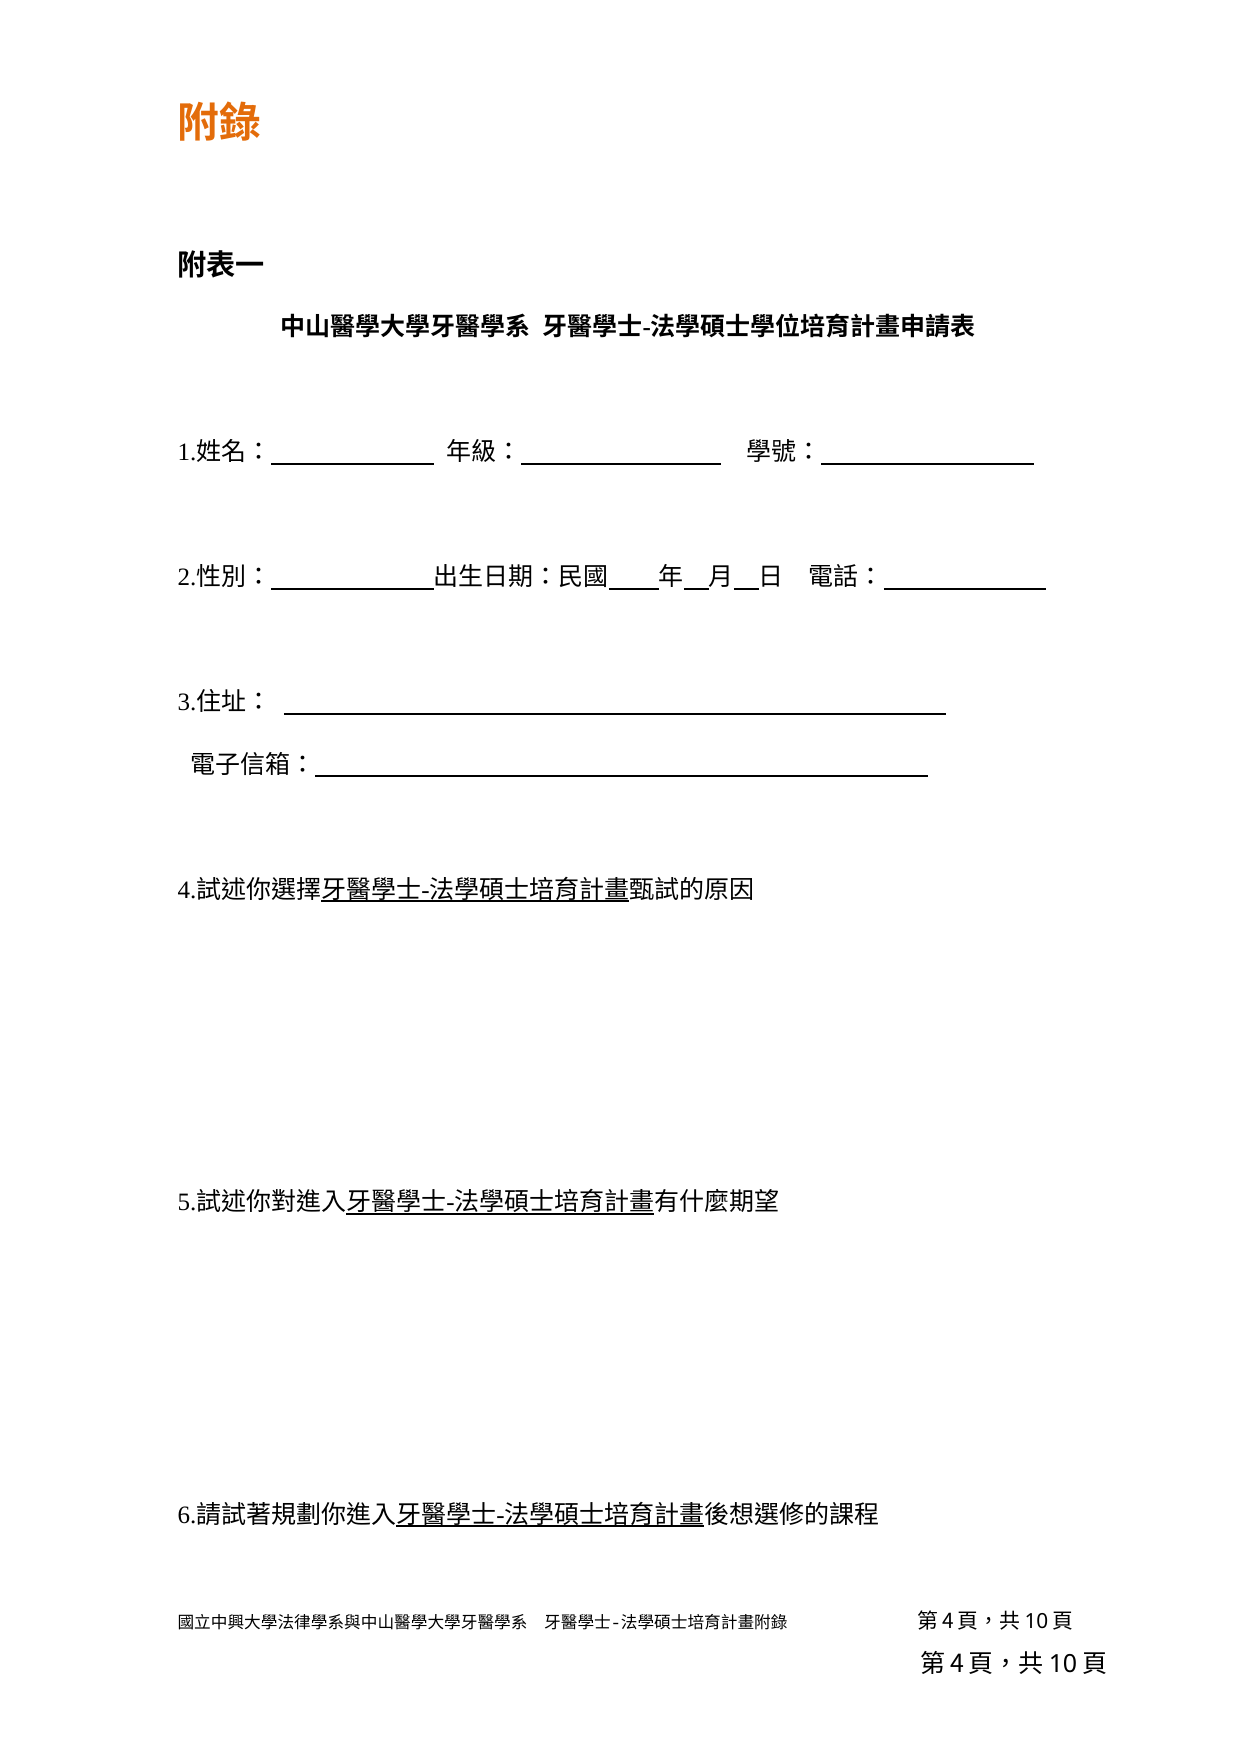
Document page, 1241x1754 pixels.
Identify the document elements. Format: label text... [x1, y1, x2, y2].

text 2.性別： 出生日期：民國 年 月 日 電話： [177, 533, 1078, 596]
text 電子信箱： [177, 721, 1078, 783]
text 中山醫學大學牙醫學系 牙醫學士-法學碩士學位培育計畫申請表 [177, 283, 1078, 346]
text 4.試述你選擇牙醫學士-法學碩士培育計畫甄試的原因 [177, 846, 1078, 908]
text 附表一 [177, 221, 1078, 283]
text 6.請試著規劃你進入牙醫學士-法學碩士培育計畫後想選修的課程 [177, 1471, 1078, 1533]
text 3.住址： [177, 658, 1078, 721]
text 1.姓名： 年級： 學號： [177, 408, 1078, 471]
text 5.試述你對進入牙醫學士-法學碩士培育計畫有什麼期望 [177, 1158, 1078, 1221]
